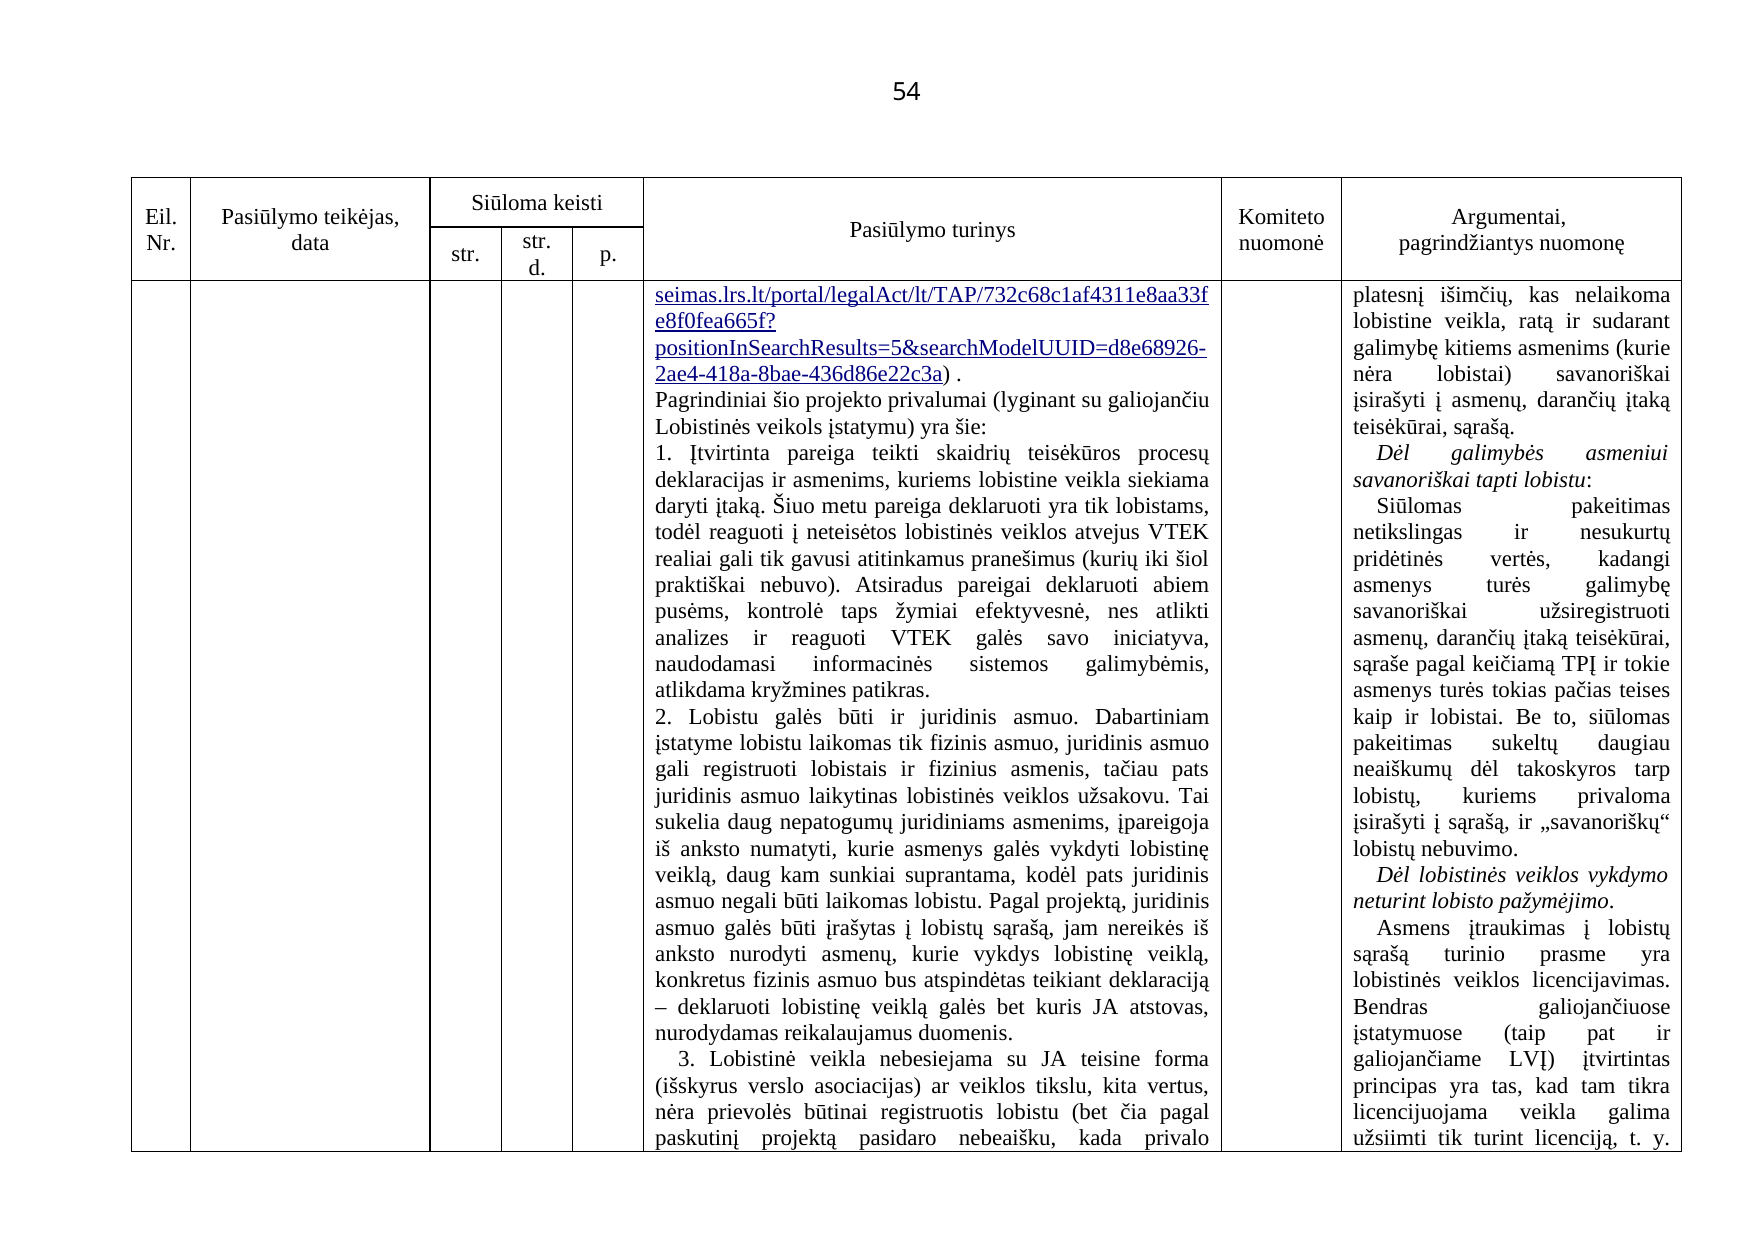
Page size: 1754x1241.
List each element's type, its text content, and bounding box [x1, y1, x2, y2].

table_header Siūloma keisti [431, 178, 643, 226]
table_cell [191, 281, 429, 1151]
table_cell [1222, 281, 1341, 1151]
table_header Argumentai, pagrindžiantys nuomonę [1342, 178, 1681, 280]
table_cell seimas.lrs.lt/portal/legalAct/lt/TAP/732c68c1af4311e8aa33fe8f0fea665f?positionInSearchResults=5&searchModelUUID=d8e68926-2ae4-418a-8bae-436d86e22c3a) . Pagrindiniai šio projekto privalumai (lyginant su galiojančiu Lobistinės veikols įstatymu) yra šie: 1. Įtvirtinta pareiga teikti skaidrių teisėkūros procesų deklaracijas ir asmenims, kuriems lobistine veikla siekiama daryti įtaką. Šiuo metu pareiga deklaruoti yra tik lobistams, todėl reaguoti į neteisėtos lobistinės veiklos atvejus VTEK realiai gali tik gavusi atitinkamus pranešimus (kurių iki šiol praktiškai nebuvo). Atsiradus pareigai deklaruoti abiem pusėms, kontrolė taps žymiai efektyvesnė, nes atlikti analizes ir reaguoti VTEK galės savo iniciatyva, naudodamasi informacinės sistemos galimybėmis, atlikdama kryžmines patikras. 2. Lobistu galės būti ir juridinis asmuo. Dabartiniam įstatyme lobistu laikomas tik fizinis asmuo, juridinis asmuo gali registruoti lobistais ir fizinius asmenis, tačiau pats juridinis asmuo laikytinas lobistinės veiklos užsakovu. Tai sukelia daug nepatogumų juridiniams asmenims, įpareigoja iš anksto numatyti, kurie asmenys galės vykdyti lobistinę veiklą, daug kam sunkiai suprantama, kodėl pats juridinis asmuo negali būti laikomas lobistu. Pagal projektą, juridinis asmuo galės būti įrašytas į lobistų sąrašą, jam nereikės iš anksto nurodyti asmenų, kurie vykdys lobistinę veiklą, konkretus fizinis asmuo bus atspindėtas teikiant deklaraciją – deklaruoti lobistinę veiklą galės bet kuris JA atstovas, nurodydamas reikalaujamus duomenis. 3. Lobistinė veikla nebesiejama su JA teisine forma (išskyrus verslo asociacijas) ar veiklos tikslu, kita vertus, nėra prievolės būtinai registruotis lobistu (bet čia pagal paskutinį projektą pasidaro nebeaišku, kada privalo [644, 281, 1221, 1151]
table_cell str. [431, 228, 501, 280]
table_cell [431, 281, 501, 1151]
table_cell [502, 281, 572, 1151]
table_cell [573, 281, 643, 1151]
table_cell str. d. [502, 228, 572, 280]
table_cell platesnį išimčių, kas nelaikoma lobistine veikla, ratą ir sudarant galimybę kitiems asmenims (kurie nėra lobistai) savanoriškai įsirašyti į asmenų, darančių įtaką teisėkūrai, sąrašą. Dėl galimybės asmeniui savanoriškai tapti lobistu: Siūlomas pakeitimas netikslingas ir nesukurtų pridėtinės vertės, kadangi asmenys turės galimybę savanoriškai užsiregistruoti asmenų, darančių įtaką teisėkūrai, sąraše pagal keičiamą TPĮ ir tokie asmenys turės tokias pačias teises kaip ir lobistai. Be to, siūlomas pakeitimas sukeltų daugiau neaiškumų dėl takoskyros tarp lobistų, kuriems privaloma įsirašyti į sąrašą, ir „savanoriškų“ lobistų nebuvimo. Dėl lobistinės veiklos vykdymo neturint lobisto pažymėjimo. Asmens įtraukimas į lobistų sąrašą turinio prasme yra lobistinės veiklos licencijavimas. Bendras galiojančiuose įstatymuose (taip pat ir galiojančiame LVĮ) įtvirtintas principas yra tas, kad tam tikra licencijuojama veikla galima užsiimti tik turint licenciją, t. y. [1342, 281, 1681, 1151]
table_header Pasiūlymo teikėjas, data [191, 178, 429, 280]
table_cell [132, 281, 190, 1151]
table_cell p. [573, 228, 643, 280]
table_header Eil. Nr. [132, 178, 190, 280]
table_header Komiteto nuomonė [1222, 178, 1341, 280]
table_header Pasiūlymo turinys [644, 178, 1221, 280]
